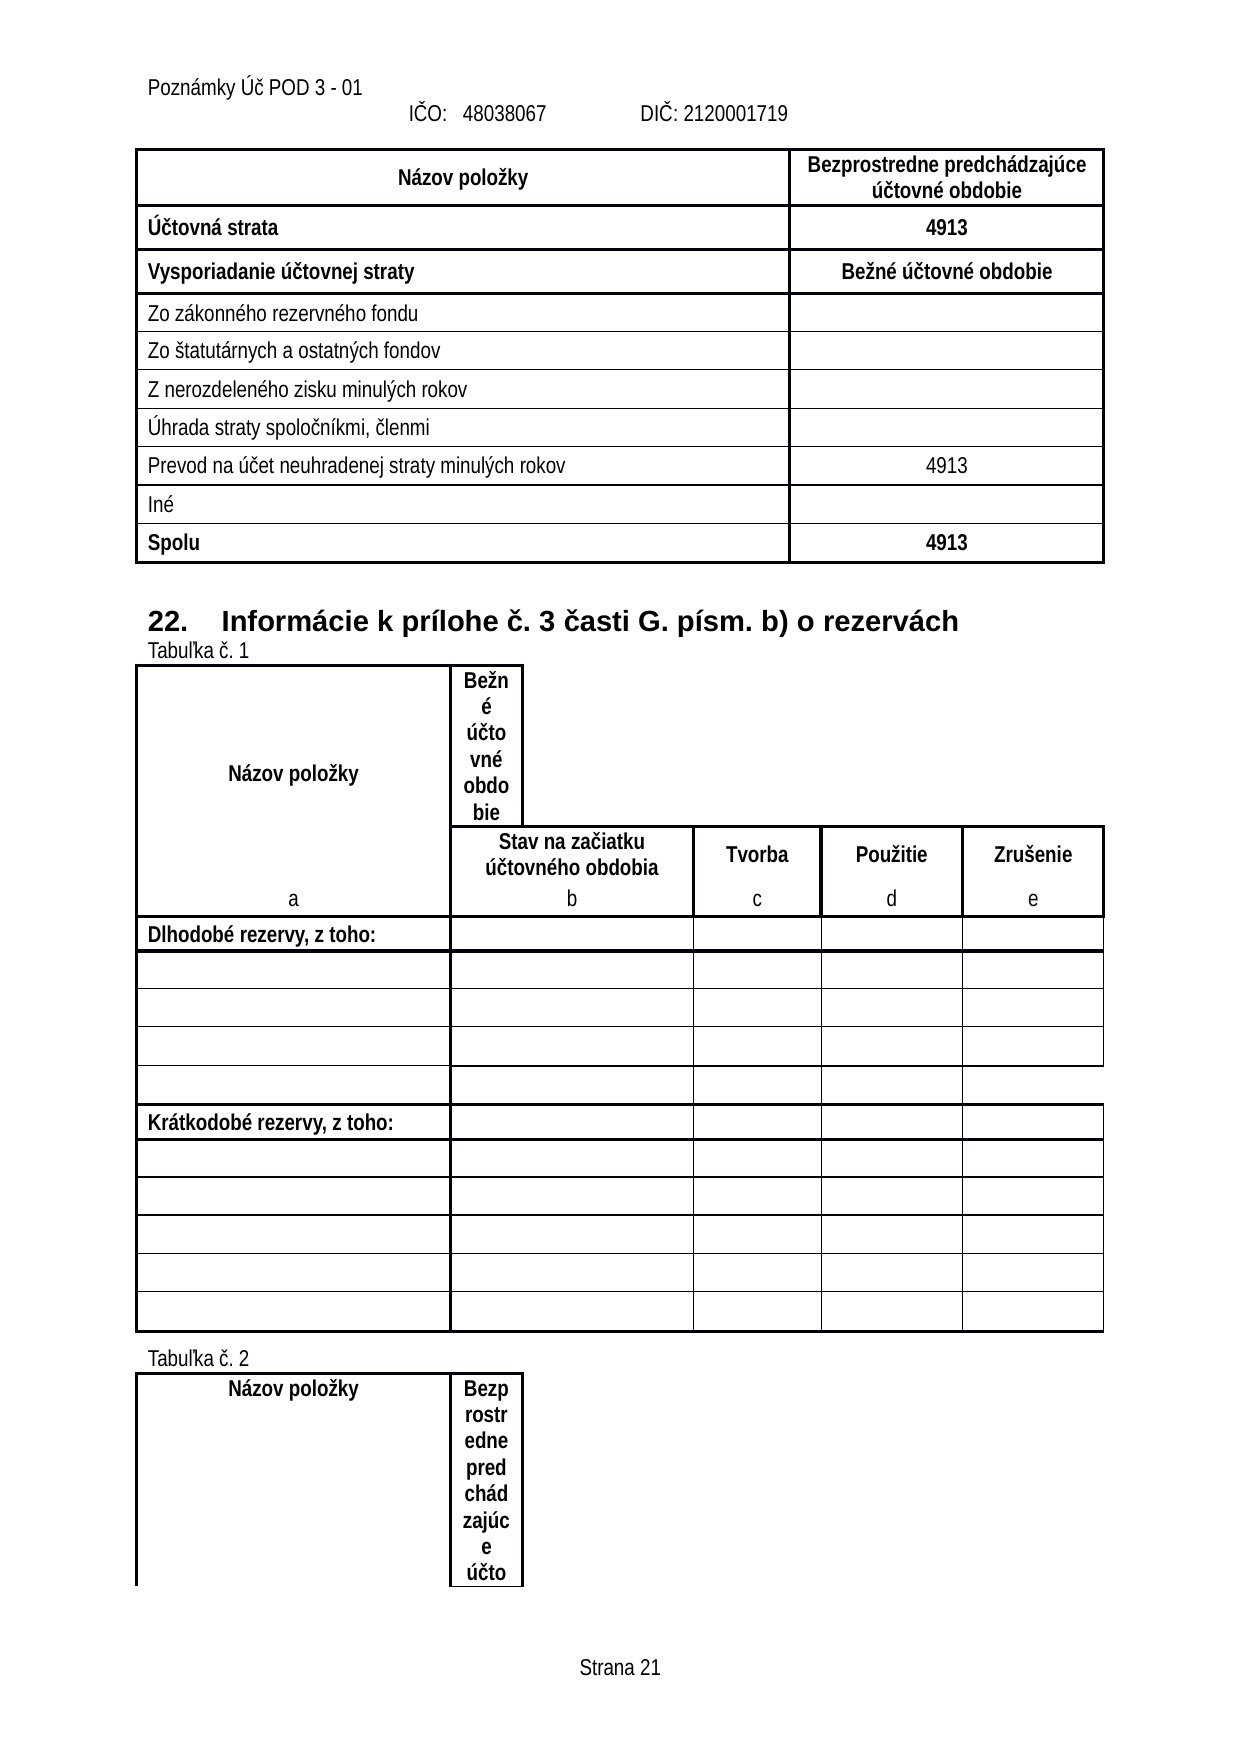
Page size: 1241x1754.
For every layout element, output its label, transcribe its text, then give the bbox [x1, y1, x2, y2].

table_cell [791, 332, 1102, 369]
table_cell Dlhodobé rezervy, z toho: [138, 918, 449, 949]
table_cell [452, 1027, 693, 1065]
table_cell [963, 1292, 1103, 1330]
table_cell Stav na začiatku účtovného obdobia [452, 828, 692, 881]
table_cell [822, 1106, 962, 1137]
table_cell [452, 1141, 693, 1176]
table_cell Zo štatutárnych a ostatných fondov [138, 332, 788, 369]
table_cell [452, 1067, 693, 1103]
table_cell 4913 [791, 524, 1102, 561]
table_cell [963, 1141, 1103, 1176]
table_cell Tvorba [695, 828, 819, 881]
table_cell [452, 918, 693, 949]
table_cell [822, 1216, 962, 1253]
table_cell [963, 1027, 1103, 1065]
table_cell [694, 1027, 821, 1065]
table_header Bežné účtovné obdobie [452, 667, 521, 825]
table_cell [963, 989, 1103, 1026]
table_cell Prevod na účet neuhradenej straty minulých rokov [138, 447, 788, 484]
table_header Bezprostredne predchádzajúce účtovné obdobie [791, 151, 1102, 203]
table_cell [822, 989, 962, 1026]
table_cell [452, 953, 693, 988]
table_cell [963, 1216, 1103, 1253]
table_cell [694, 918, 821, 949]
table_cell [138, 989, 449, 1026]
table_cell e [964, 881, 1102, 915]
table_cell [138, 1254, 449, 1291]
table_cell [791, 295, 1102, 331]
table_cell Iné [138, 486, 788, 523]
table_cell [138, 1178, 449, 1214]
table_cell Krátkodobé rezervy, z toho: [138, 1106, 449, 1137]
table_cell [452, 1106, 693, 1137]
table_cell [138, 953, 449, 988]
table_cell Bežné účtovné obdobie [791, 251, 1102, 292]
table_cell [694, 1292, 821, 1330]
table_cell [694, 1254, 821, 1291]
text Tabuľka č. 2 [148, 1345, 1092, 1372]
table_cell [694, 1141, 821, 1176]
table_cell [694, 1178, 821, 1214]
table_cell a [138, 881, 449, 915]
table_cell [822, 1141, 962, 1176]
table_cell [822, 1027, 962, 1065]
table_cell [694, 1067, 821, 1103]
table_cell [822, 1254, 962, 1291]
table_cell [138, 1027, 449, 1065]
table_cell [963, 918, 1103, 949]
table_cell 4913 [791, 207, 1102, 248]
table_cell [138, 1141, 449, 1176]
table_cell [963, 1067, 1104, 1103]
table_cell [822, 1292, 962, 1330]
table_cell [452, 1216, 693, 1253]
table_cell Z nerozdeleného zisku minulých rokov [138, 370, 788, 407]
table_cell [694, 1216, 821, 1253]
table_cell [452, 1292, 693, 1330]
table_cell [791, 486, 1102, 523]
table_cell [694, 989, 821, 1026]
table_cell [822, 1067, 962, 1103]
table_cell [822, 918, 962, 949]
table_cell Vysporiadanie účtovnej straty [138, 251, 788, 292]
table_cell Použitie [823, 828, 961, 881]
table_cell [694, 1106, 821, 1137]
title Informácie k prílohe č. 3 časti G. písm. b) o rezervách [148, 604, 1092, 637]
table_cell Zo zákonného rezervného fondu [138, 295, 788, 331]
table_header Názov položky [138, 1375, 449, 1586]
table_cell [138, 1292, 449, 1330]
text Tabuľka č. 1 [148, 637, 1092, 663]
table_cell [822, 1178, 962, 1214]
table_cell Úhrada straty spoločníkmi, členmi [138, 409, 788, 446]
table_cell Spolu [138, 524, 788, 561]
table_cell [963, 953, 1103, 988]
table_cell [791, 370, 1102, 407]
table_cell [138, 1216, 449, 1253]
table_cell Účtovná strata [138, 207, 788, 248]
table_header Názov položky [138, 667, 449, 881]
table_cell [452, 1254, 693, 1291]
table_cell c [695, 881, 819, 915]
table_cell [694, 953, 821, 988]
table_cell [452, 989, 693, 1026]
table_cell Zrušenie [964, 828, 1102, 881]
table_cell [963, 1178, 1103, 1214]
table_cell 4913 [791, 447, 1102, 484]
table_cell [963, 1106, 1103, 1137]
table_cell d [823, 881, 961, 915]
table_cell [822, 953, 962, 988]
table_cell b [452, 881, 692, 915]
table_cell [138, 1066, 449, 1103]
table_cell [452, 1178, 693, 1214]
table_header Bezprostredne predchádzajúce účto [452, 1375, 521, 1586]
table_header Názov položky [138, 151, 788, 203]
table_cell [963, 1254, 1103, 1291]
table_cell [791, 409, 1102, 446]
